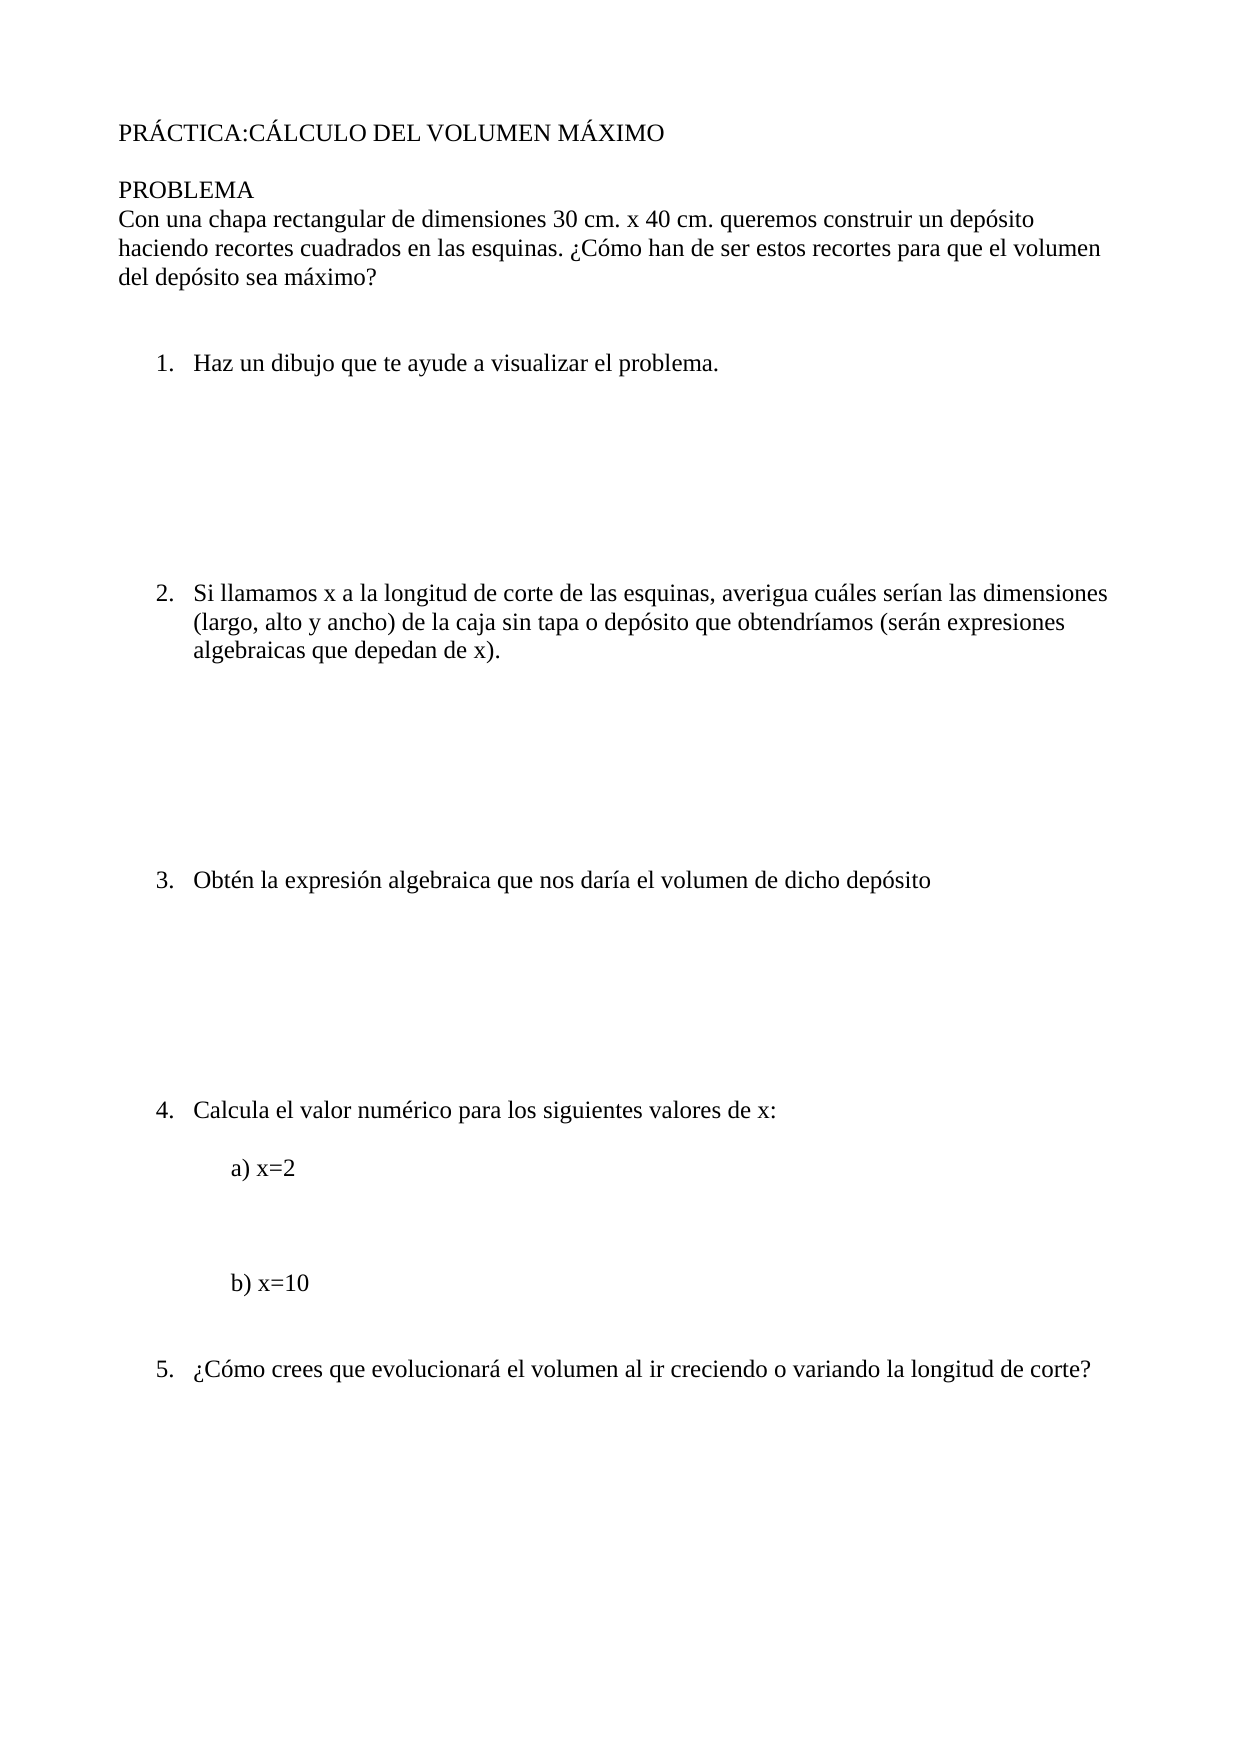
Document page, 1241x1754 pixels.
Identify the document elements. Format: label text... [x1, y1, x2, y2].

list b) x=10 [193, 1268, 1122, 1297]
text PRÁCTICA:CÁLCULO DEL VOLUMEN MÁXIMO [118, 118, 1122, 147]
text PROBLEMA [118, 176, 1122, 204]
list a) x=2 [193, 1153, 1122, 1182]
list ¿Cómo crees que evolucionará el volumen al ir creciendo o variando la longitud de corte? [156, 1354, 1122, 1383]
list Haz un dibujo que te ayude a visualizar el problema. [156, 348, 1122, 377]
text Con una chapa rectangular de dimensiones 30 cm. x 40 cm. queremos construir un depósito haciendo recortes cuadrados en las esquinas. ¿Cómo han de ser estos recortes para que el volumen del depósito sea máximo? [118, 204, 1122, 291]
list Calcula el valor numérico para los siguientes valores de x: [156, 1096, 1122, 1124]
list Obtén la expresión algebraica que nos daría el volumen de dicho depósito [156, 866, 1122, 894]
list Si llamamos x a la longitud de corte de las esquinas, averigua cuáles serían las dimensiones (largo, alto y ancho) de la caja sin tapa o depósito que obtendríamos (serán expresiones algebraicas que depedan de x). [156, 578, 1122, 664]
